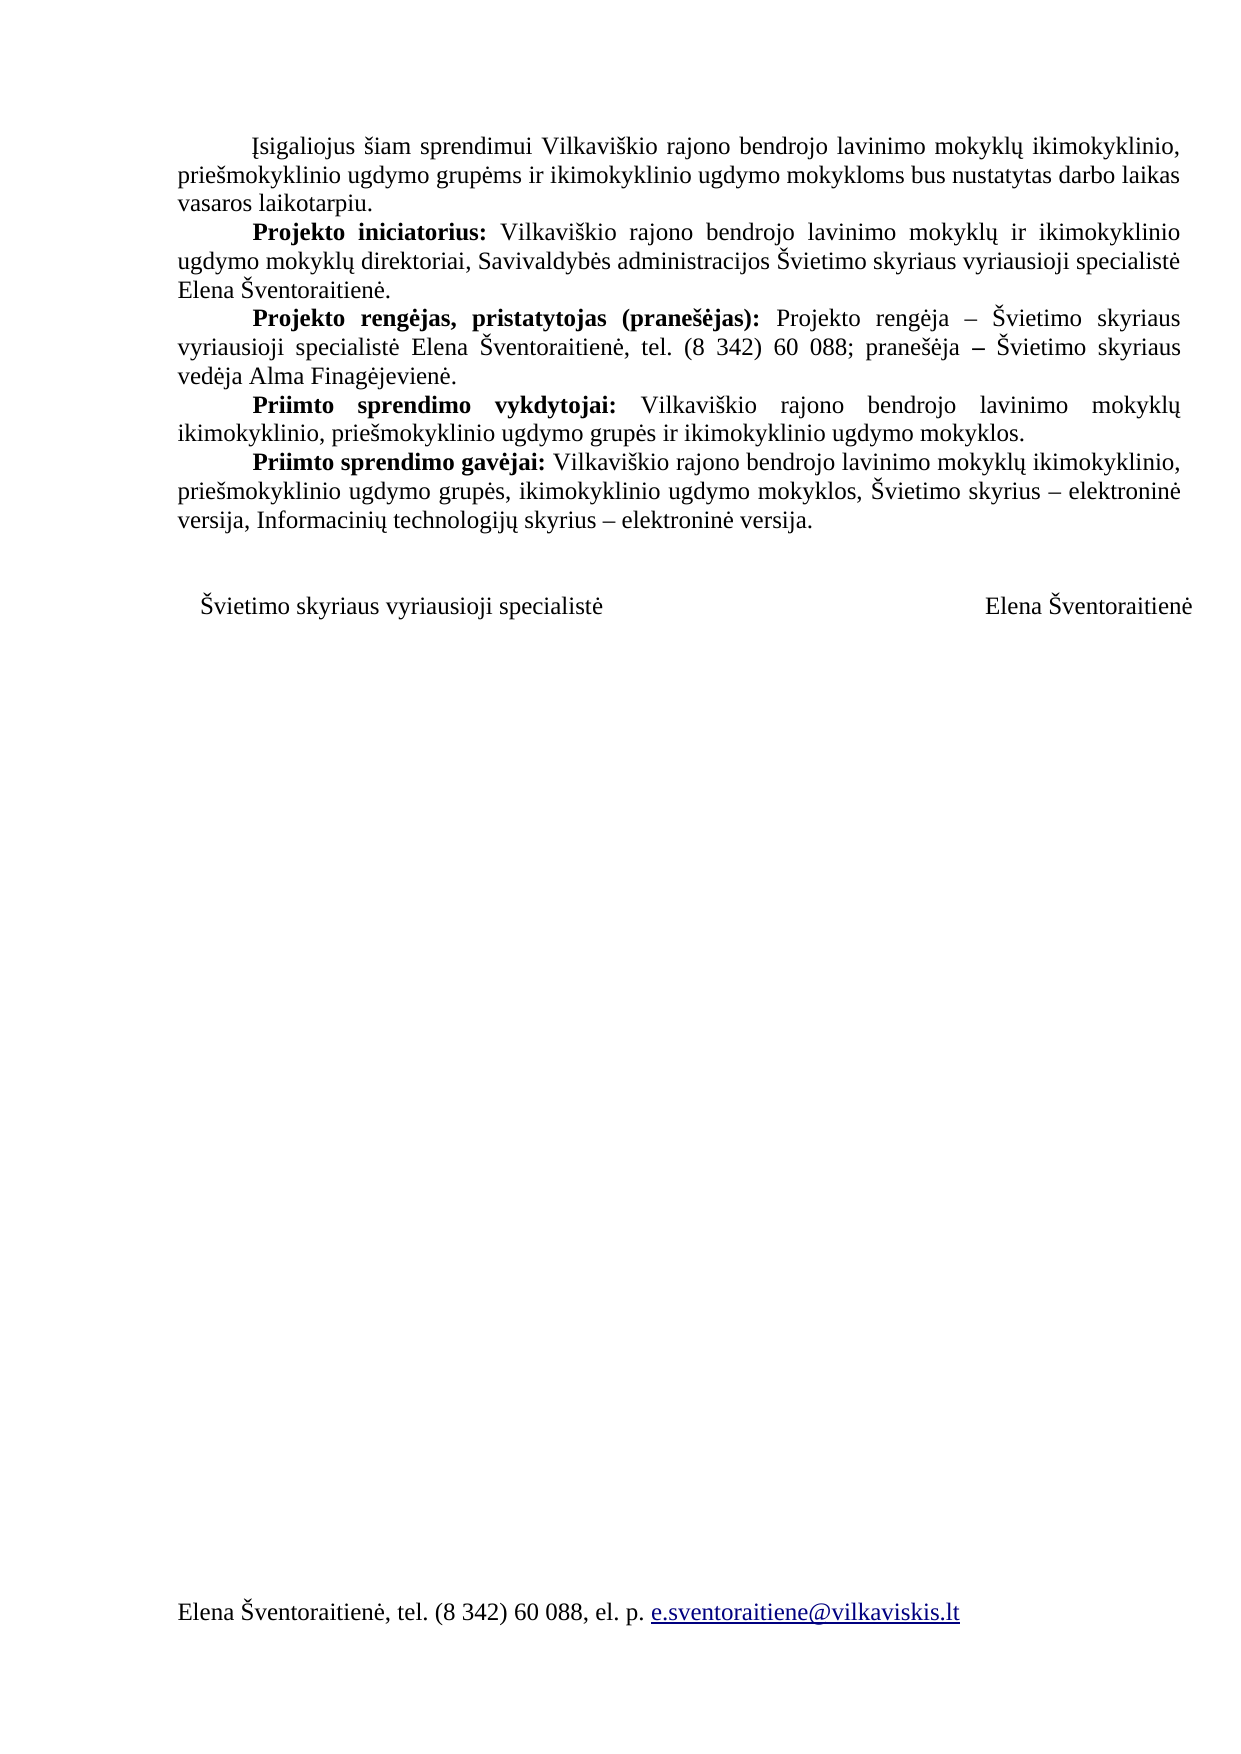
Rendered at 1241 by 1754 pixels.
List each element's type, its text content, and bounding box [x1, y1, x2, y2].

text Elena Šventoraitienė, tel. (8 342) 60 088, el. p. e.sventoraitiene@vilkaviskis.lt [177, 1597, 1181, 1626]
text Projekto iniciatorius: Vilkaviškio rajono bendrojo lavinimo mokyklų ir ikimokyklinio ugdymo mokyklų direktoriai, Savivaldybės administracijos Švietimo skyriaus vyriausioji specialistė Elena Šventoraitienė. [177, 217, 1181, 303]
table_cell [690, 620, 1204, 648]
text Projekto rengėjas, pristatytojas (pranešėjas): Projekto rengėja – Švietimo skyriaus vyriausioji specialistė Elena Šventoraitienė, tel. (8 342) 60 088; pranešėja – Švietimo skyriaus vedėja Alma Finagėjevienė. [177, 303, 1181, 390]
table_header Švietimo skyriaus vyriausioji specialistė [189, 534, 690, 620]
text Priimto sprendimo vykdytojai: Vilkaviškio rajono bendrojo lavinimo mokyklų ikimokyklinio, priešmokyklinio ugdymo grupės ir ikimokyklinio ugdymo mokyklos. [177, 390, 1181, 447]
table_header Elena Šventoraitienė [690, 534, 1204, 620]
text Įsigaliojus šiam sprendimui Vilkaviškio rajono bendrojo lavinimo mokyklų ikimokyklinio, priešmokyklinio ugdymo grupėms ir ikimokyklinio ugdymo mokykloms bus nustatytas darbo laikas vasaros laikotarpiu. [177, 131, 1181, 217]
table_cell [189, 620, 690, 648]
text Priimto sprendimo gavėjai: Vilkaviškio rajono bendrojo lavinimo mokyklų ikimokyklinio, priešmokyklinio ugdymo grupės, ikimokyklinio ugdymo mokyklos, Švietimo skyrius – elektroninė versija, Informacinių technologijų skyrius – elektroninė versija. [177, 447, 1181, 533]
